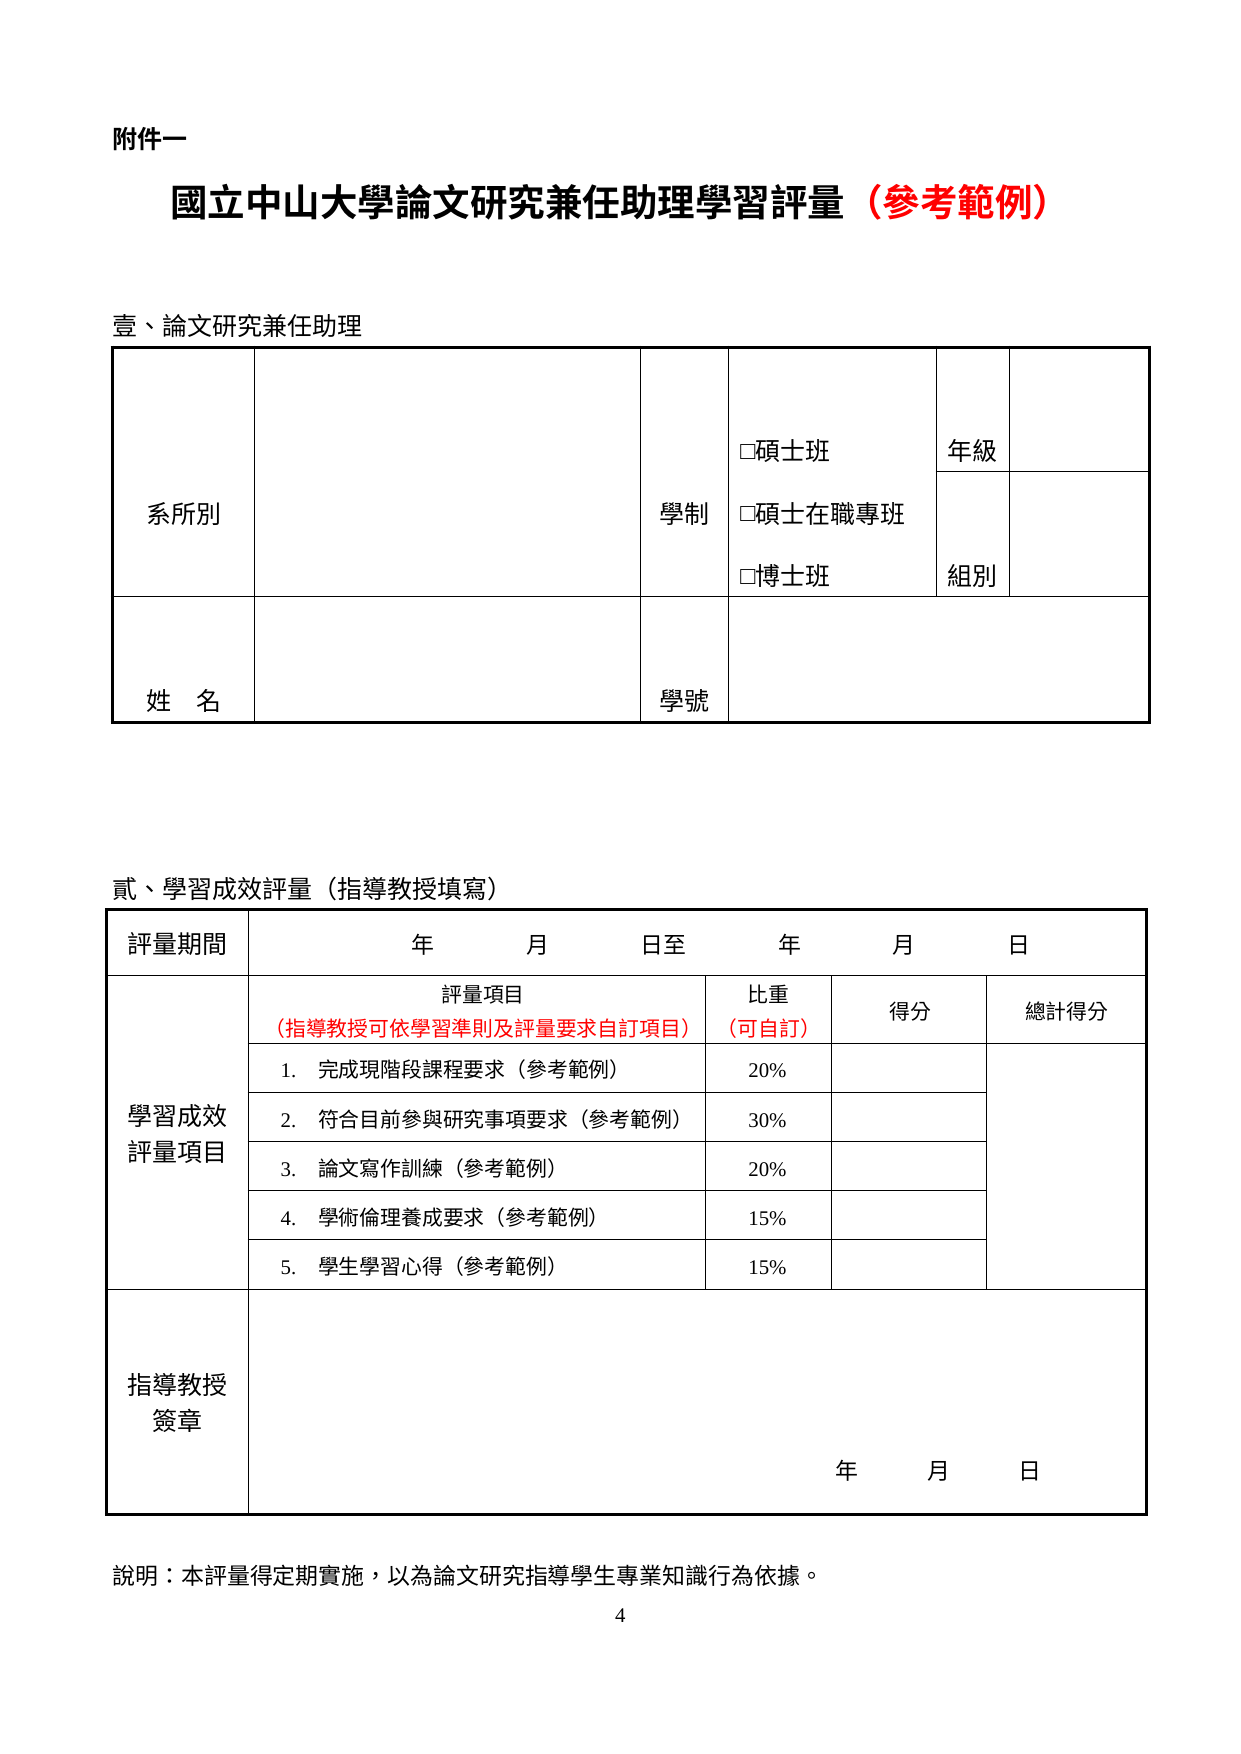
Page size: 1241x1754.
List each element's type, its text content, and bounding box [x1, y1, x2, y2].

table_cell [832, 1240, 986, 1288]
text 說明：本評量得定期實施，以為論文研究指導學生專業知識行為依據。 [112, 1533, 1128, 1596]
text 國立中山大學論文研究兼任助理學習評量（參考範例） [112, 158, 1128, 221]
table_cell [832, 1093, 986, 1141]
table_header 評量期間 [108, 911, 248, 975]
table_cell 學術倫理養成要求（參考範例） [249, 1191, 705, 1239]
table_cell [1010, 472, 1148, 596]
text 貳、學習成效評量（指導教授填寫） [112, 846, 1128, 908]
table_cell 15% [706, 1240, 831, 1288]
table_cell 比重 （可自訂） [706, 976, 831, 1043]
table_cell [832, 1142, 986, 1190]
table_cell 15% [706, 1191, 831, 1239]
table_cell 評量項目 （指導教授可依學習準則及評量要求自訂項目） [249, 976, 705, 1043]
table_cell 20% [706, 1044, 831, 1092]
table_cell [255, 597, 640, 721]
table_cell 姓 名 [114, 597, 254, 721]
table_header 學制 [641, 349, 728, 596]
table_cell [987, 1044, 1145, 1288]
table_cell 論文寫作訓練（參考範例） [249, 1142, 705, 1190]
text 附件一 [112, 96, 1128, 158]
text 壹、論文研究兼任助理 [112, 283, 1128, 346]
table_header □碩士班 □碩士在職專班 □博士班 [729, 349, 936, 596]
table_cell 學生學習心得（參考範例） [249, 1240, 705, 1288]
table_cell 30% [706, 1093, 831, 1141]
table_cell [832, 1044, 986, 1092]
table_cell 學習成效 評量項目 [108, 976, 248, 1288]
table_cell 20% [706, 1142, 831, 1190]
table_cell 組別 [937, 472, 1009, 596]
table_cell 完成現階段課程要求（參考範例） [249, 1044, 705, 1092]
table_cell 學號 [641, 597, 728, 721]
table_cell 總計得分 [987, 976, 1145, 1043]
table_header 年 月 日至 年 月 日 [249, 911, 1145, 975]
table_header [1010, 349, 1148, 471]
table_header [255, 349, 640, 596]
table_cell 得分 [832, 976, 986, 1043]
table_cell 符合目前參與研究事項要求（參考範例） [249, 1093, 705, 1141]
table_cell 指導教授 簽章 [108, 1290, 248, 1513]
table_cell [832, 1191, 986, 1239]
table_header 年級 [937, 349, 1009, 471]
table_cell [729, 597, 1148, 721]
table_cell 年 月 日 [249, 1290, 1145, 1513]
table_header 系所別 [114, 349, 254, 596]
